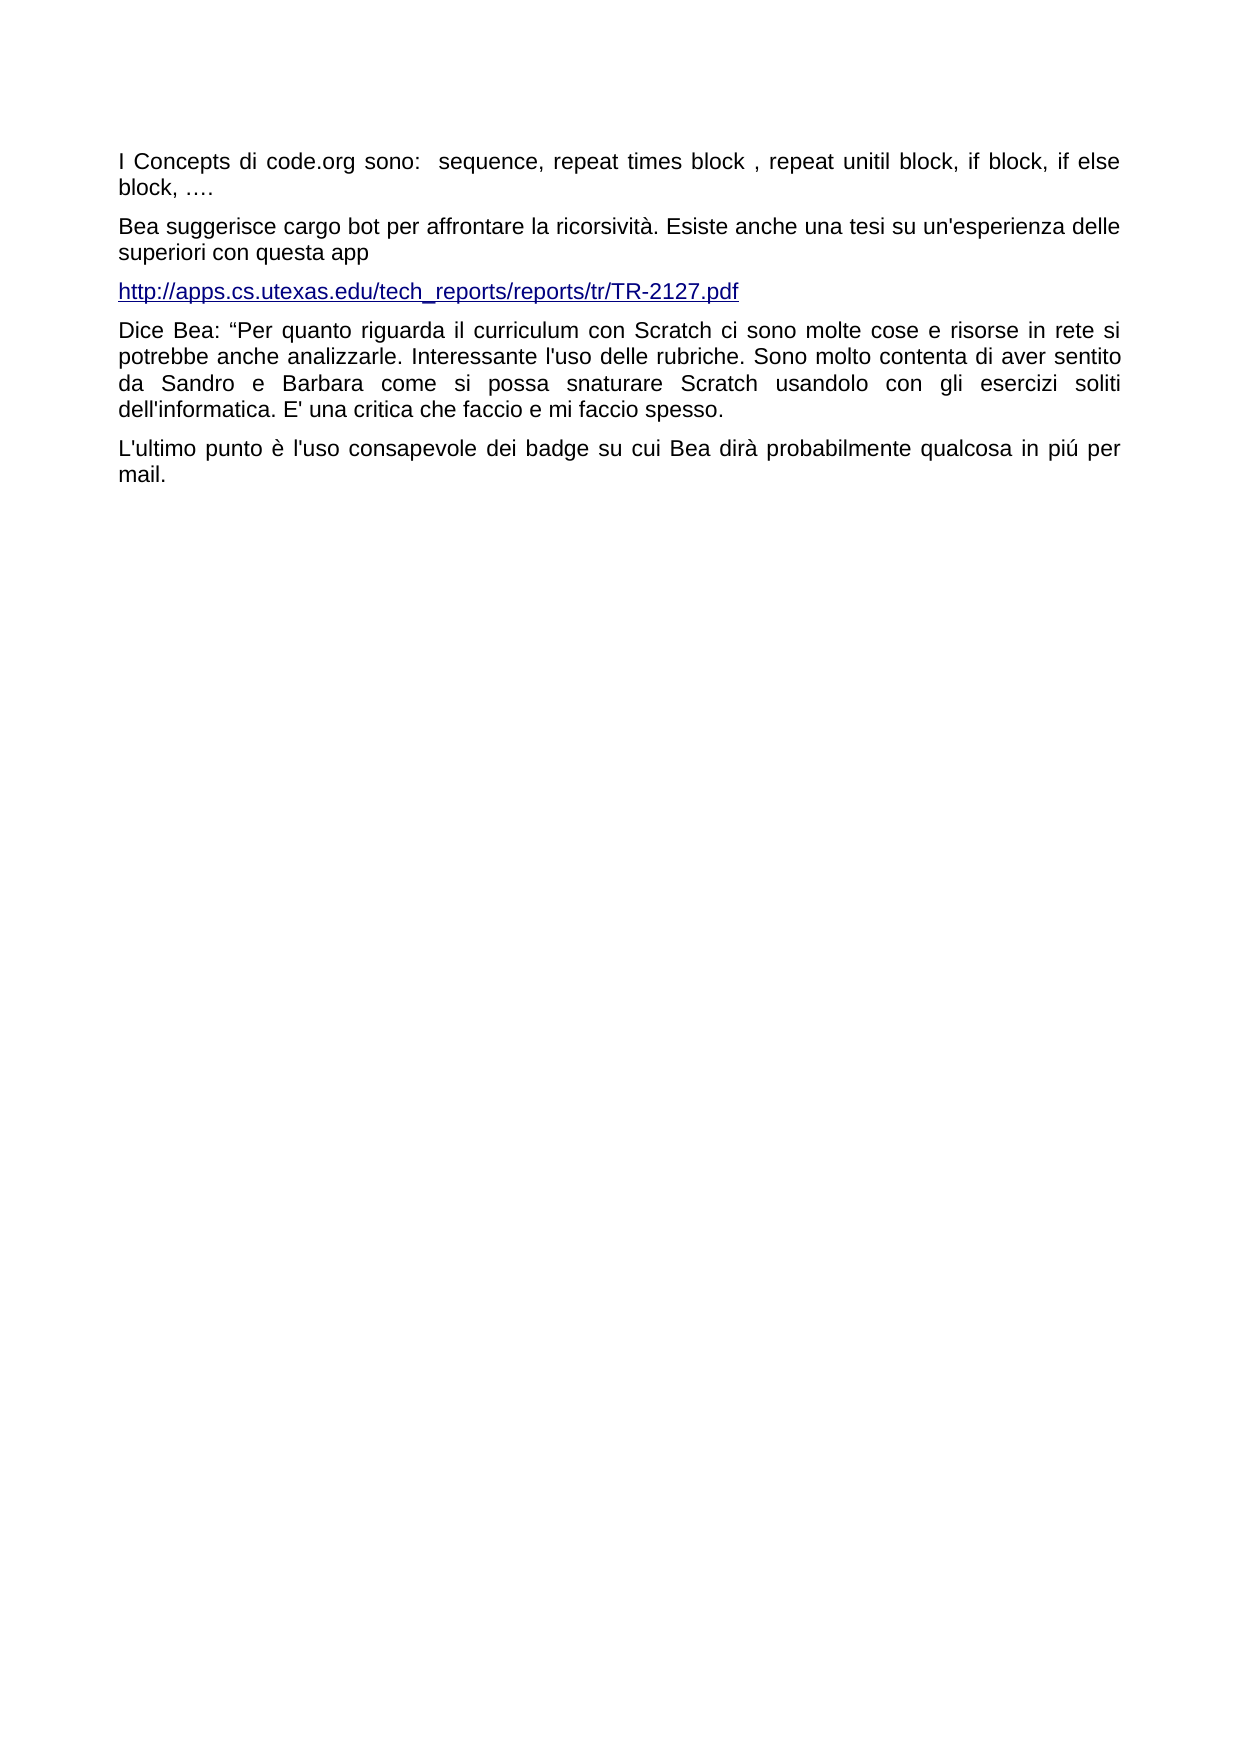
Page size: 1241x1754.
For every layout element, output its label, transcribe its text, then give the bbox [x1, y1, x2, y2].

text Dice Bea: “Per quanto riguarda il curriculum con Scratch ci sono molte cose e risorse in rete si potrebbe anche analizzarle. Interessante l'uso delle rubriche. Sono molto contenta di aver sentito da Sandro e Barbara come si possa snaturare Scratch usandolo con gli esercizi soliti dell'informatica. E' una critica che faccio e mi faccio spesso. [118, 317, 1122, 422]
text I Concepts di code.org sono: sequence, repeat times block , repeat unitil block, if block, if else block, …. [118, 148, 1122, 200]
text Bea suggerisce cargo bot per affrontare la ricorsività. Esiste anche una tesi su un'esperienza delle superiori con questa app [118, 213, 1122, 266]
text L'ultimo punto è l'uso consapevole dei badge su cui Bea dirà probabilmente qualcosa in piú per mail. [118, 435, 1122, 487]
text http://apps.cs.utexas.edu/tech_reports/reports/tr/TR-2127.pdf [118, 278, 1122, 304]
